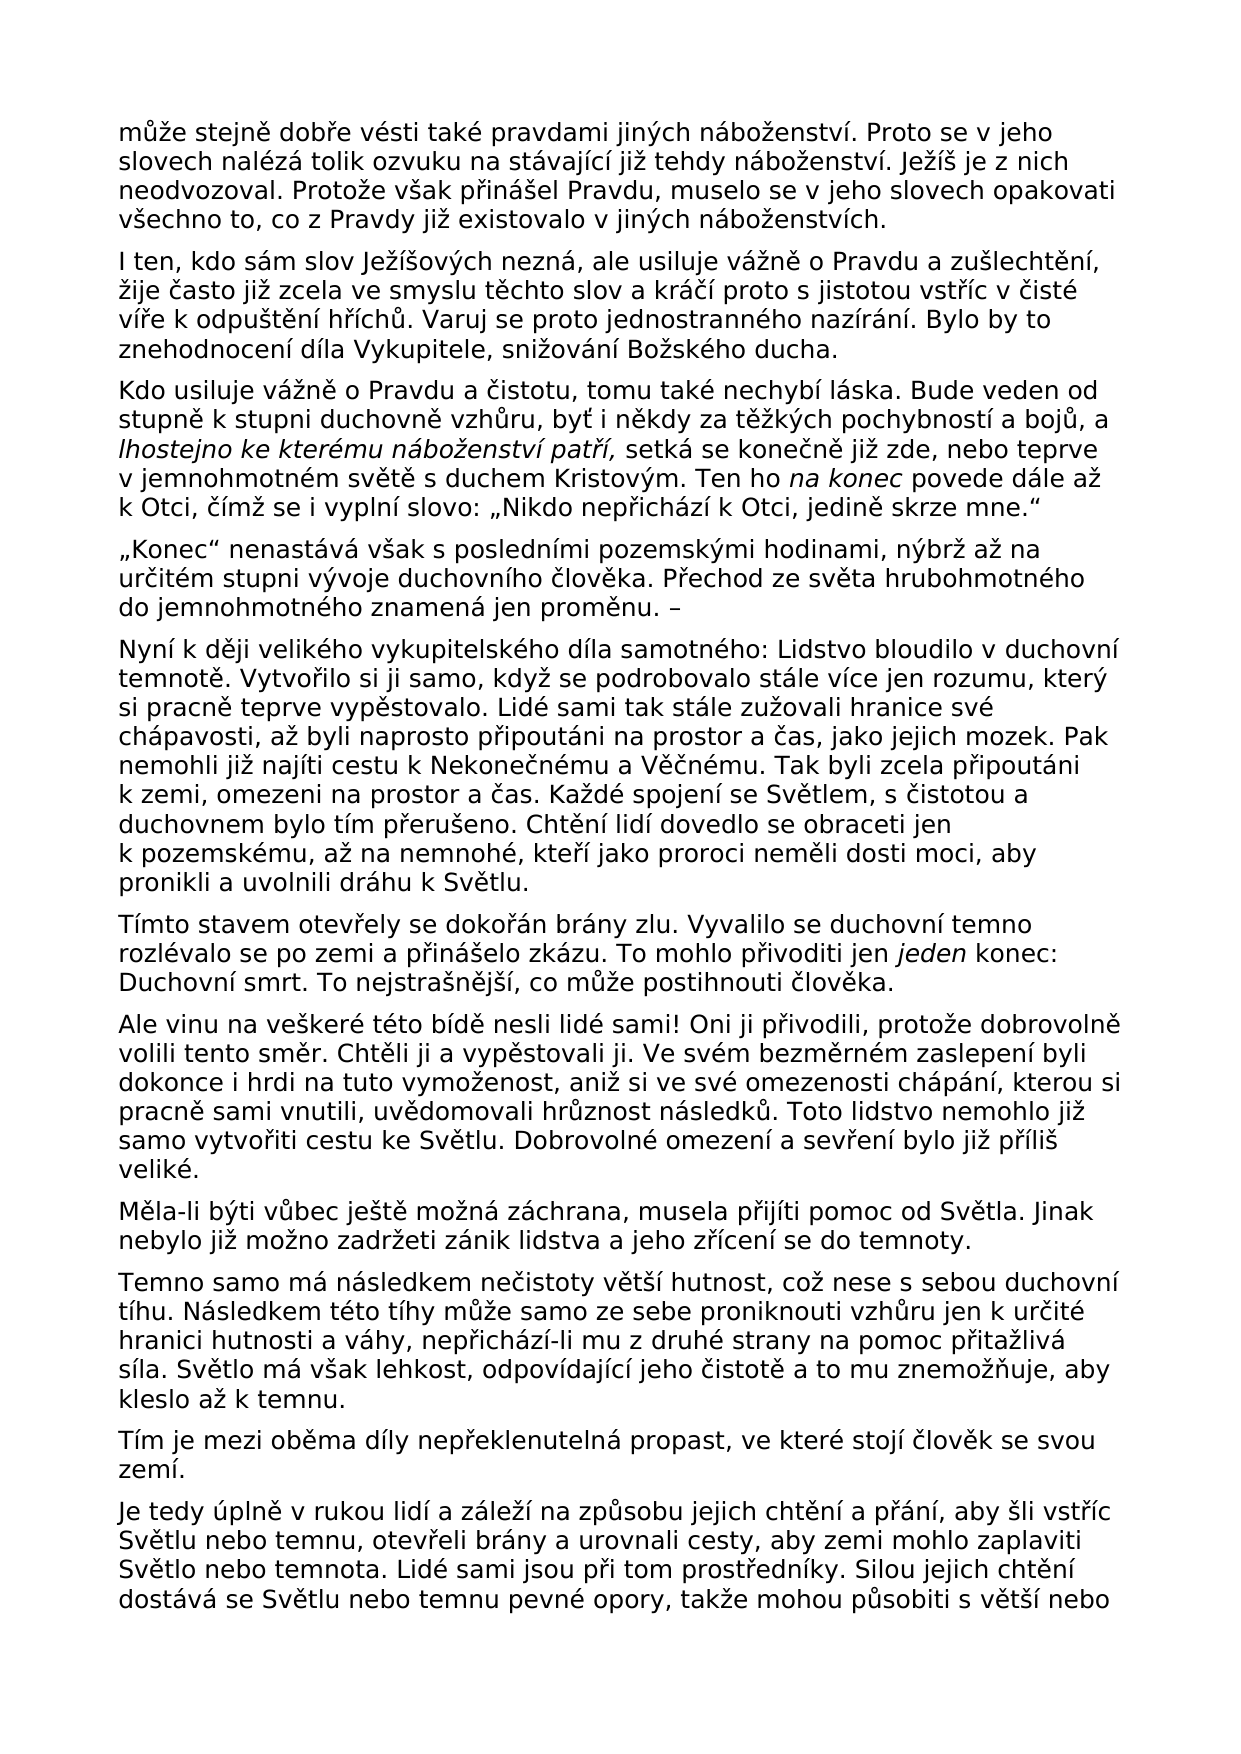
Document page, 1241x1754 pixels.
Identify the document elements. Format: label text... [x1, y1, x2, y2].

text Nyní k ději velikého vykupitelského díla samotného: Lidstvo bloudilo v duchovní temnotě. Vytvořilo si ji samo, když se podrobovalo stále více jen rozumu, který si pracně teprve vypěstovalo. Lidé sami tak stále zužovali hranice své chápavosti, až byli naprosto připoutáni na prostor a čas, jako jejich mozek. Pak nemohli již najíti cestu k Nekonečnému a Věčnému. Tak byli zcela připoutáni k zemi, omezeni na prostor a čas. Každé spojení se Světlem, s čistotou a duchovnem bylo tím přerušeno. Chtění lidí dovedlo se obraceti jen k pozemskému, až na nemnohé, kteří jako proroci neměli dosti moci, aby pronikli a uvolnili dráhu k Světlu. [118, 635, 1122, 897]
text „Konec“ nenastává však s posledními pozemskými hodinami, nýbrž až na určitém stupni vývoje duchovního člověka. Přechod ze světa hrubohmotného do jemnohmotného znamená jen proměnu. – [118, 535, 1122, 622]
text Temno samo má následkem nečistoty větší hutnost, což nese s sebou duchovní tíhu. Následkem této tíhy může samo ze sebe proniknouti vzhůru jen k určité hranici hutnosti a váhy, nepřichází-li mu z druhé strany na pomoc přitažlivá síla. Světlo má však lehkost, odpovídající jeho čistotě a to mu znemožňuje, aby kleslo až k temnu. [118, 1268, 1122, 1414]
text Tím je mezi oběma díly nepřeklenutelná propast, ve které stojí člověk se svou zemí. [118, 1426, 1122, 1485]
text Je tedy úplně v rukou lidí a záleží na způsobu jejich chtění a přání, aby šli vstříc Světlu nebo temnu, otevřeli brány a urovnali cesty, aby zemi mohlo zaplaviti Světlo nebo temnota. Lidé sami jsou při tom prostředníky. Silou jejich chtění dostává se Světlu nebo temnu pevné opory, takže mohou působiti s větší nebo [118, 1497, 1122, 1614]
text Měla-li býti vůbec ještě možná záchrana, musela přijíti pomoc od Světla. Jinak nebylo již možno zadržeti zánik lidstva a jeho zřícení se do temnoty. [118, 1197, 1122, 1256]
text Ale vinu na veškeré této bídě nesli lidé sami! Oni ji přivodili, protože dobrovolně volili tento směr. Chtěli ji a vypěstovali ji. Ve svém bezměrném zaslepení byli dokonce i hrdi na tuto vymoženost, aniž si ve své omezenosti chápání, kterou si pracně sami vnutili, uvědomovali hrůznost následků. Toto lidstvo nemohlo již samo vytvořiti cestu ke Světlu. Dobrovolné omezení a sevření bylo již příliš veliké. [118, 1010, 1122, 1185]
text může stejně dobře vésti také pravdami jiných náboženství. Proto se v jeho slovech nalézá tolik ozvuku na stávající již tehdy náboženství. Ježíš je z nich neodvozoval. Protože však přinášel Pravdu, muselo se v jeho slovech opakovati všechno to, co z Pravdy již existovalo v jiných náboženstvích. [118, 118, 1122, 235]
text Kdo usiluje vážně o Pravdu a čistotu, tomu také nechybí láska. Bude veden od stupně k stupni duchovně vzhůru, byť i někdy za těžkých pochybností a bojů, a lhostejno ke kterému náboženství patří, setká se konečně již zde, nebo teprve v jemnohmotném světě s duchem Kristovým. Ten ho na konec povede dále až k Otci, čímž se i vyplní slovo: „Nikdo nepřichází k Otci, jedině skrze mne.“ [118, 376, 1122, 522]
text I ten, kdo sám slov Ježíšových nezná, ale usiluje vážně o Pravdu a zušlechtění, žije často již zcela ve smyslu těchto slov a kráčí proto s jistotou vstříc v čisté víře k odpuštění hříchů. Varuj se proto jednostranného nazírání. Bylo by to znehodnocení díla Vykupitele, snižování Božského ducha. [118, 247, 1122, 364]
text Tímto stavem otevřely se dokořán brány zlu. Vyvalilo se duchovní temno rozlévalo se po zemi a přinášelo zkázu. To mohlo přivoditi jen jeden konec: Duchovní smrt. To nejstrašnější, co může postihnouti člověka. [118, 910, 1122, 997]
